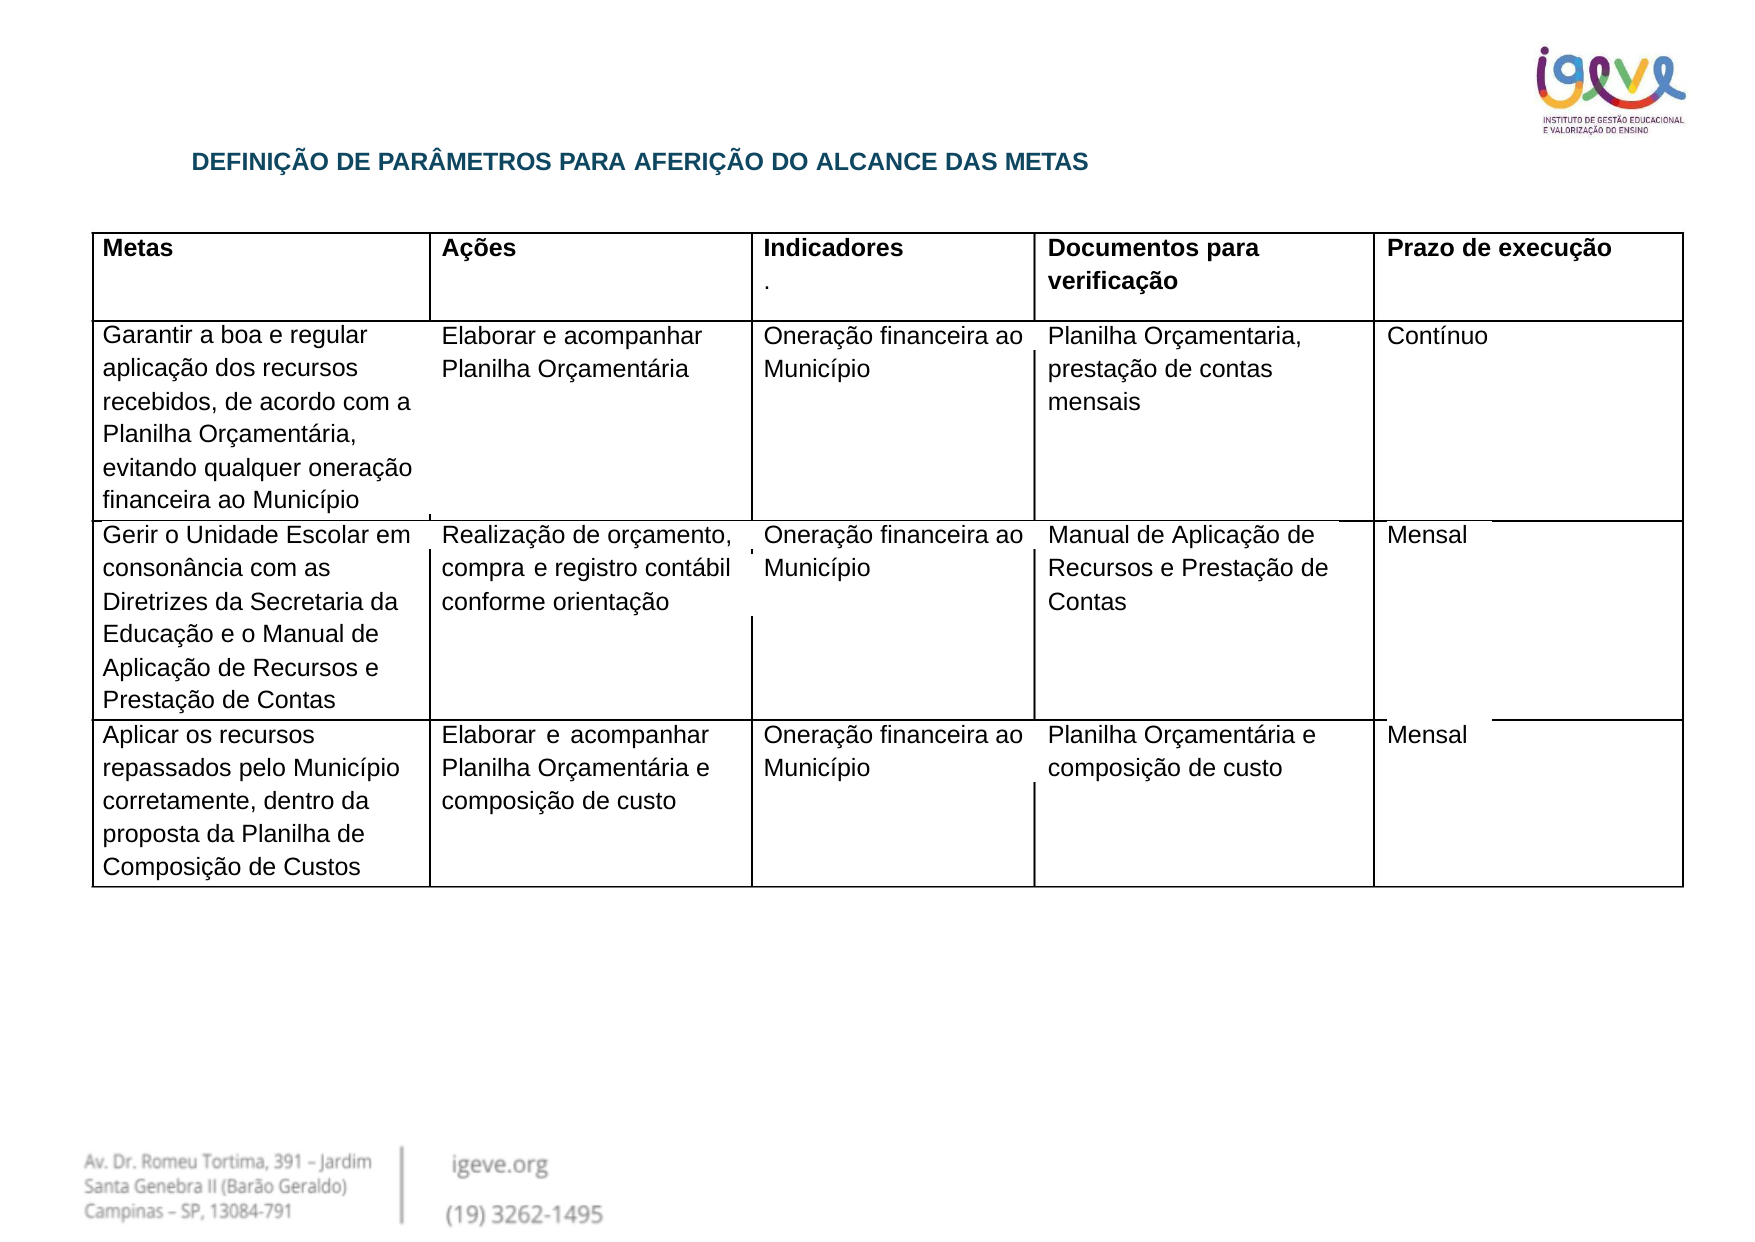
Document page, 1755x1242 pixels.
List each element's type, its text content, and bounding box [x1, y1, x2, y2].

text Município [763, 355, 895, 383]
text composição de custo [441, 787, 735, 815]
text repassados pelo Município [102, 754, 425, 782]
text Prazo de execução [1387, 234, 1637, 262]
text Aplicação de Recursos e [102, 654, 423, 682]
text Ações [441, 234, 541, 262]
text . [763, 267, 929, 295]
text prestação de contas [1048, 355, 1298, 383]
text Oneração financeira ao Planilha Orçamentária e [763, 721, 1341, 749]
text Planilha Orçamentária e [441, 754, 735, 782]
text Prestação de Contas [102, 687, 423, 714]
text proposta da Planilha de [102, 821, 425, 848]
text Educação e o Manual de [102, 621, 423, 648]
text verificação [1048, 267, 1284, 295]
text Aplicar os recursos [102, 721, 340, 749]
text conforme orientação [441, 588, 895, 616]
text financeira ao Município [102, 487, 437, 514]
text Elaborar e acompanhar [441, 322, 728, 350]
text Documentos para [1048, 234, 1284, 262]
text Município composição de custo [763, 754, 1341, 782]
text recebidos, de acordo com a [102, 388, 437, 416]
text Contínuo [1387, 322, 1513, 350]
text Contas [1048, 588, 1353, 616]
text Planilha Orçamentária [441, 355, 728, 383]
text Planilha Orçamentária, [102, 421, 437, 448]
text compra e registro contábil Município [441, 554, 895, 582]
text evitando qualquer oneração [102, 454, 437, 482]
text Mensal [1387, 721, 1492, 749]
text corretamente, dentro da [102, 787, 425, 815]
text Gerir o Unidade Escolar em Realização de orçamento, Oneração financeira ao Manual de Aplicação de [102, 521, 1339, 549]
text Metas [102, 234, 198, 262]
text Indicadores [763, 234, 929, 262]
text mensais [1048, 388, 1298, 416]
text Diretrizes da Secretaria da [102, 588, 423, 616]
text aplicação dos recursos [102, 354, 437, 382]
text Composição de Custos [102, 853, 425, 881]
text Recursos e Prestação de [1048, 554, 1353, 582]
text DEFINIÇÃO DE PARÂMETROS PARA AFERIÇÃO DO ALCANCE DAS METAS [191, 148, 1118, 176]
text Mensal [1387, 521, 1492, 549]
text Oneração financeira ao Planilha Orçamentaria, [763, 322, 1327, 350]
text Garantir a boa e regular [102, 322, 437, 349]
text consonância com as [102, 554, 355, 582]
text Elaborar e acompanhar [441, 721, 735, 749]
